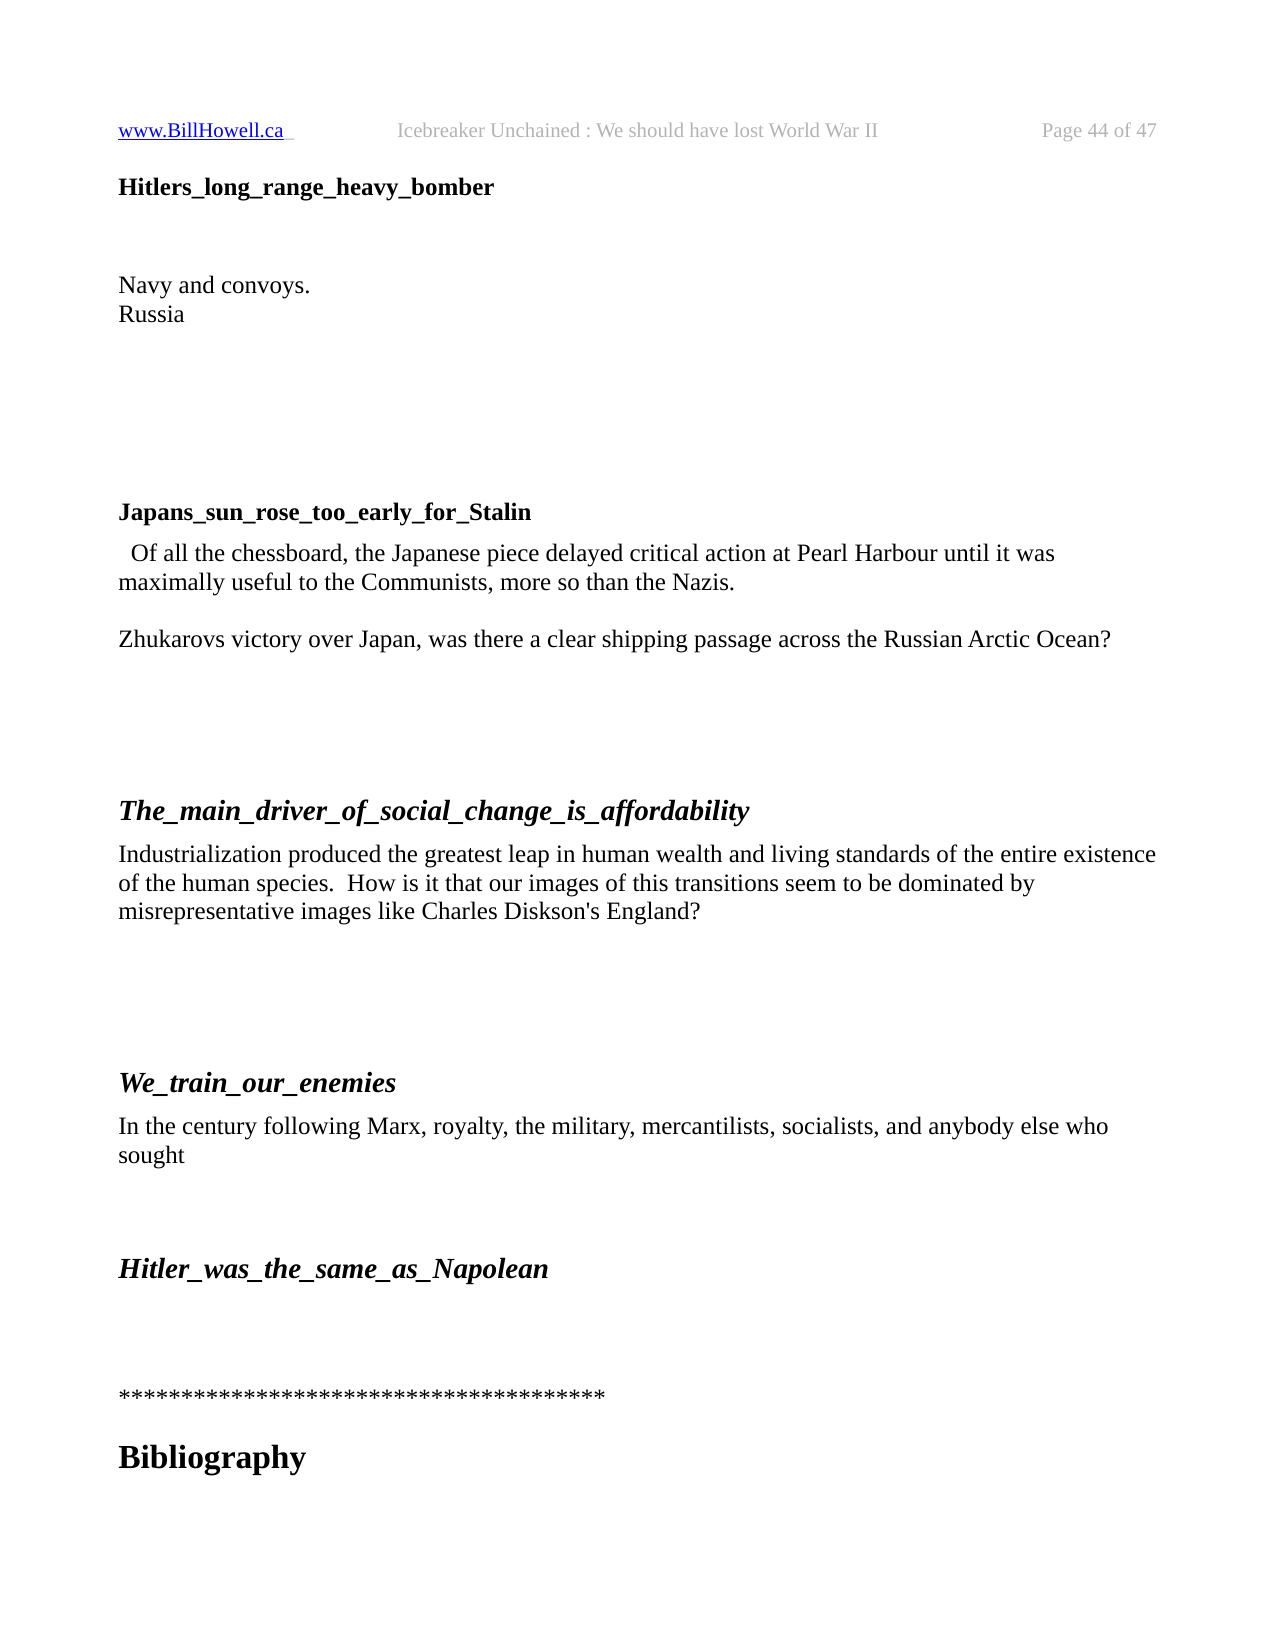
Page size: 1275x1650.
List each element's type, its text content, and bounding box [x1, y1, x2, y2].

subtitle We_train_our_enemies [118, 1065, 1157, 1099]
subtitle Japans_sun_rose_too_early_for_Stalin [118, 497, 1157, 525]
subtitle Bibliography [118, 1437, 1157, 1476]
text In the century following Marx, royalty, the military, mercantilists, socialists, and anybody else who sought [118, 1111, 1157, 1169]
subtitle Hitlers_long_range_heavy_bomber [118, 172, 1157, 200]
subtitle The_main_driver_of_social_change_is_affordability [118, 793, 1157, 826]
text Industrialization produced the greatest leap in human wealth and living standards of the entire existence of the human species. How is it that our images of this transitions seem to be dominated by misrepresentative images like Charles Diskson's England? [118, 839, 1157, 925]
text Of all the chessboard, the Japanese piece delayed critical action at Pearl Harbour until it was maximally useful to the Communists, more so than the Nazis. [118, 538, 1157, 595]
text Russia [118, 299, 1157, 328]
text Zhukarovs victory over Japan, was there a clear shipping passage across the Russian Arctic Ocean? [118, 624, 1157, 653]
text Navy and convoys. [118, 270, 1157, 299]
subtitle Hitler_was_the_same_as_Napolean [118, 1251, 1157, 1285]
text *************************************** [118, 1383, 1157, 1412]
